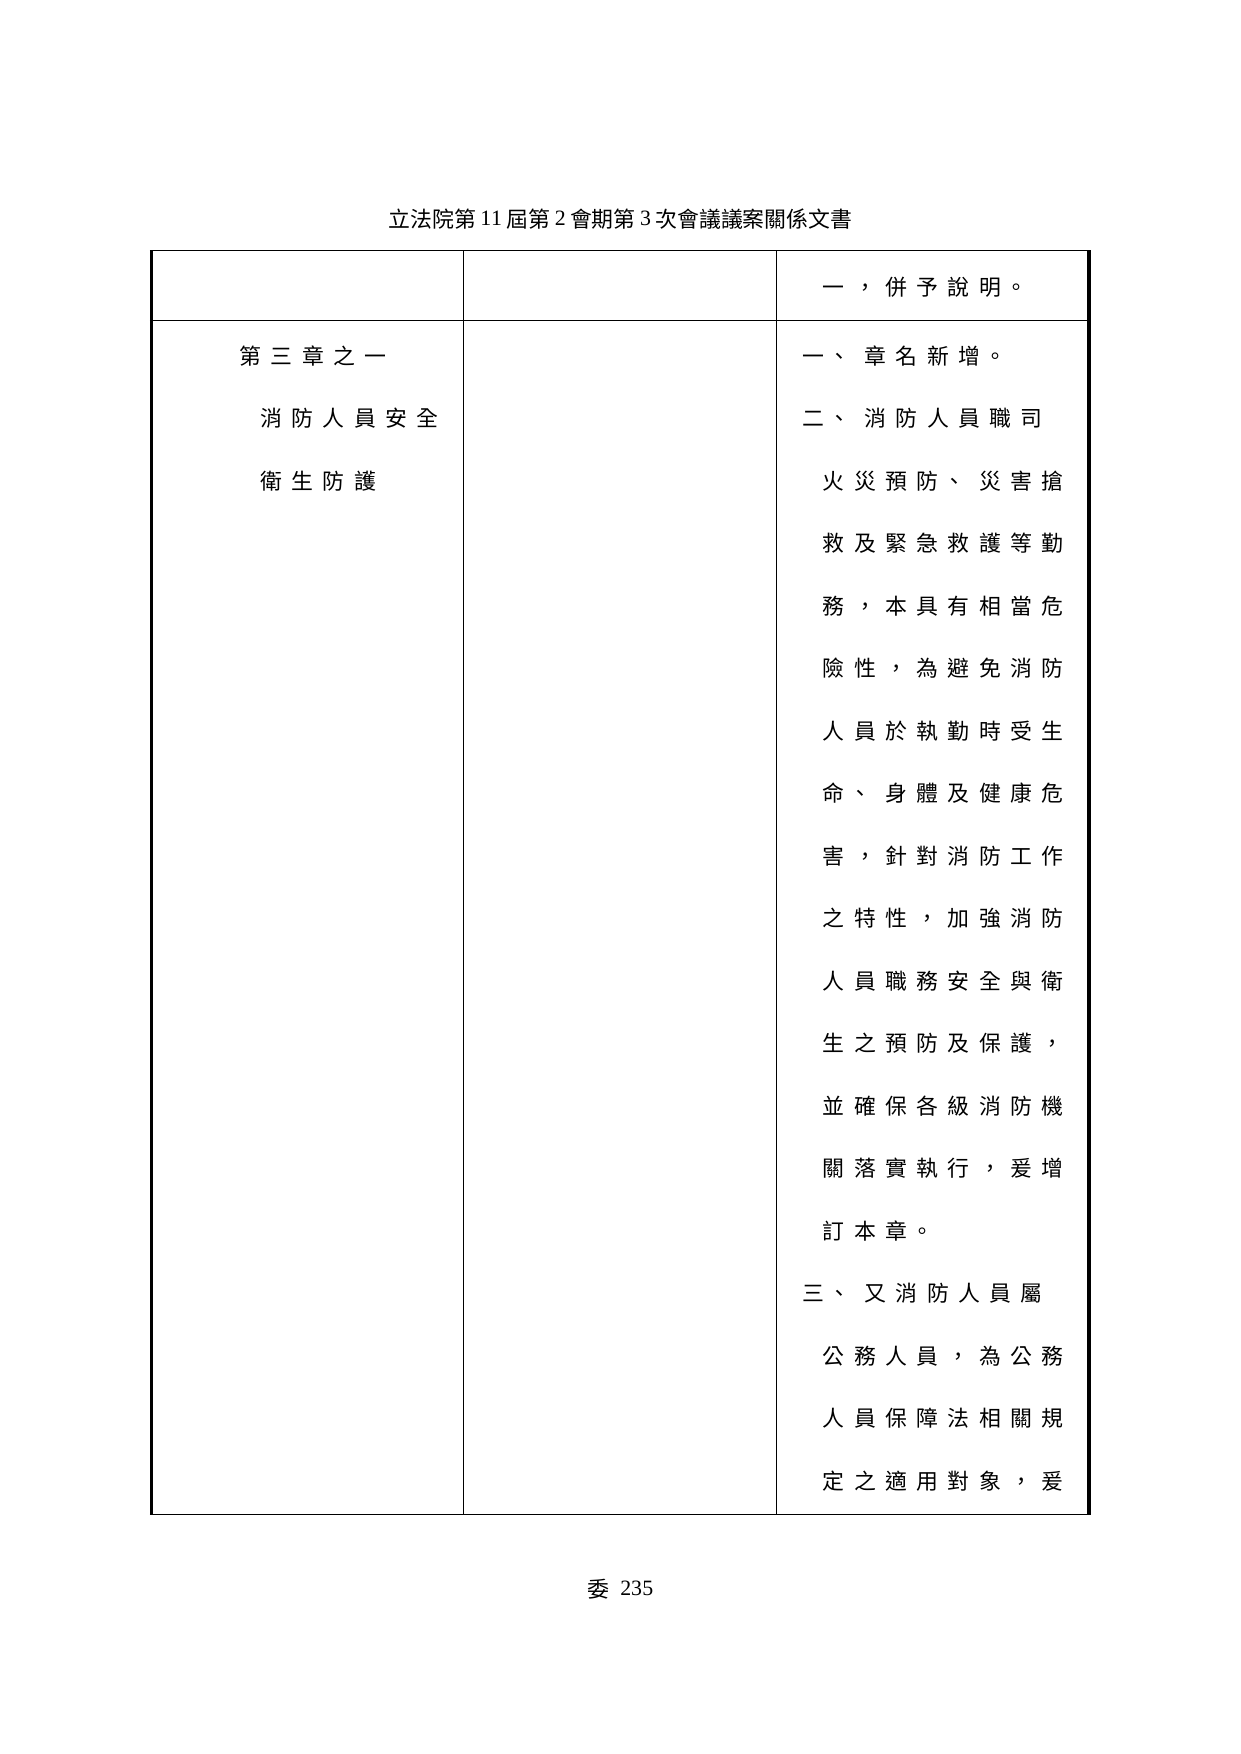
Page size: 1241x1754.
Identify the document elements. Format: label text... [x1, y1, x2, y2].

table_cell [153, 251, 463, 319]
table_cell 第三章之一 消防人員安全衛生防護 [153, 321, 463, 1514]
table_cell [464, 321, 776, 1514]
table_cell 一、章名新增。 二、消防人員職司火災預防、災害搶救及緊急救護等勤務，本具有相當危險性，為避免消防人員於執勤時受生命、身體及健康危害，針對消防工作之特性，加強消防人員職務安全與衛生之預防及保護，並確保各級消防機關落實執行，爰增訂本章。 三、又消防人員屬公務人員，為公務人員保障法相關規定之適用對象，爰 [777, 321, 1087, 1514]
table_cell 一，併予說明。 [777, 251, 1087, 319]
table_cell [464, 251, 776, 319]
